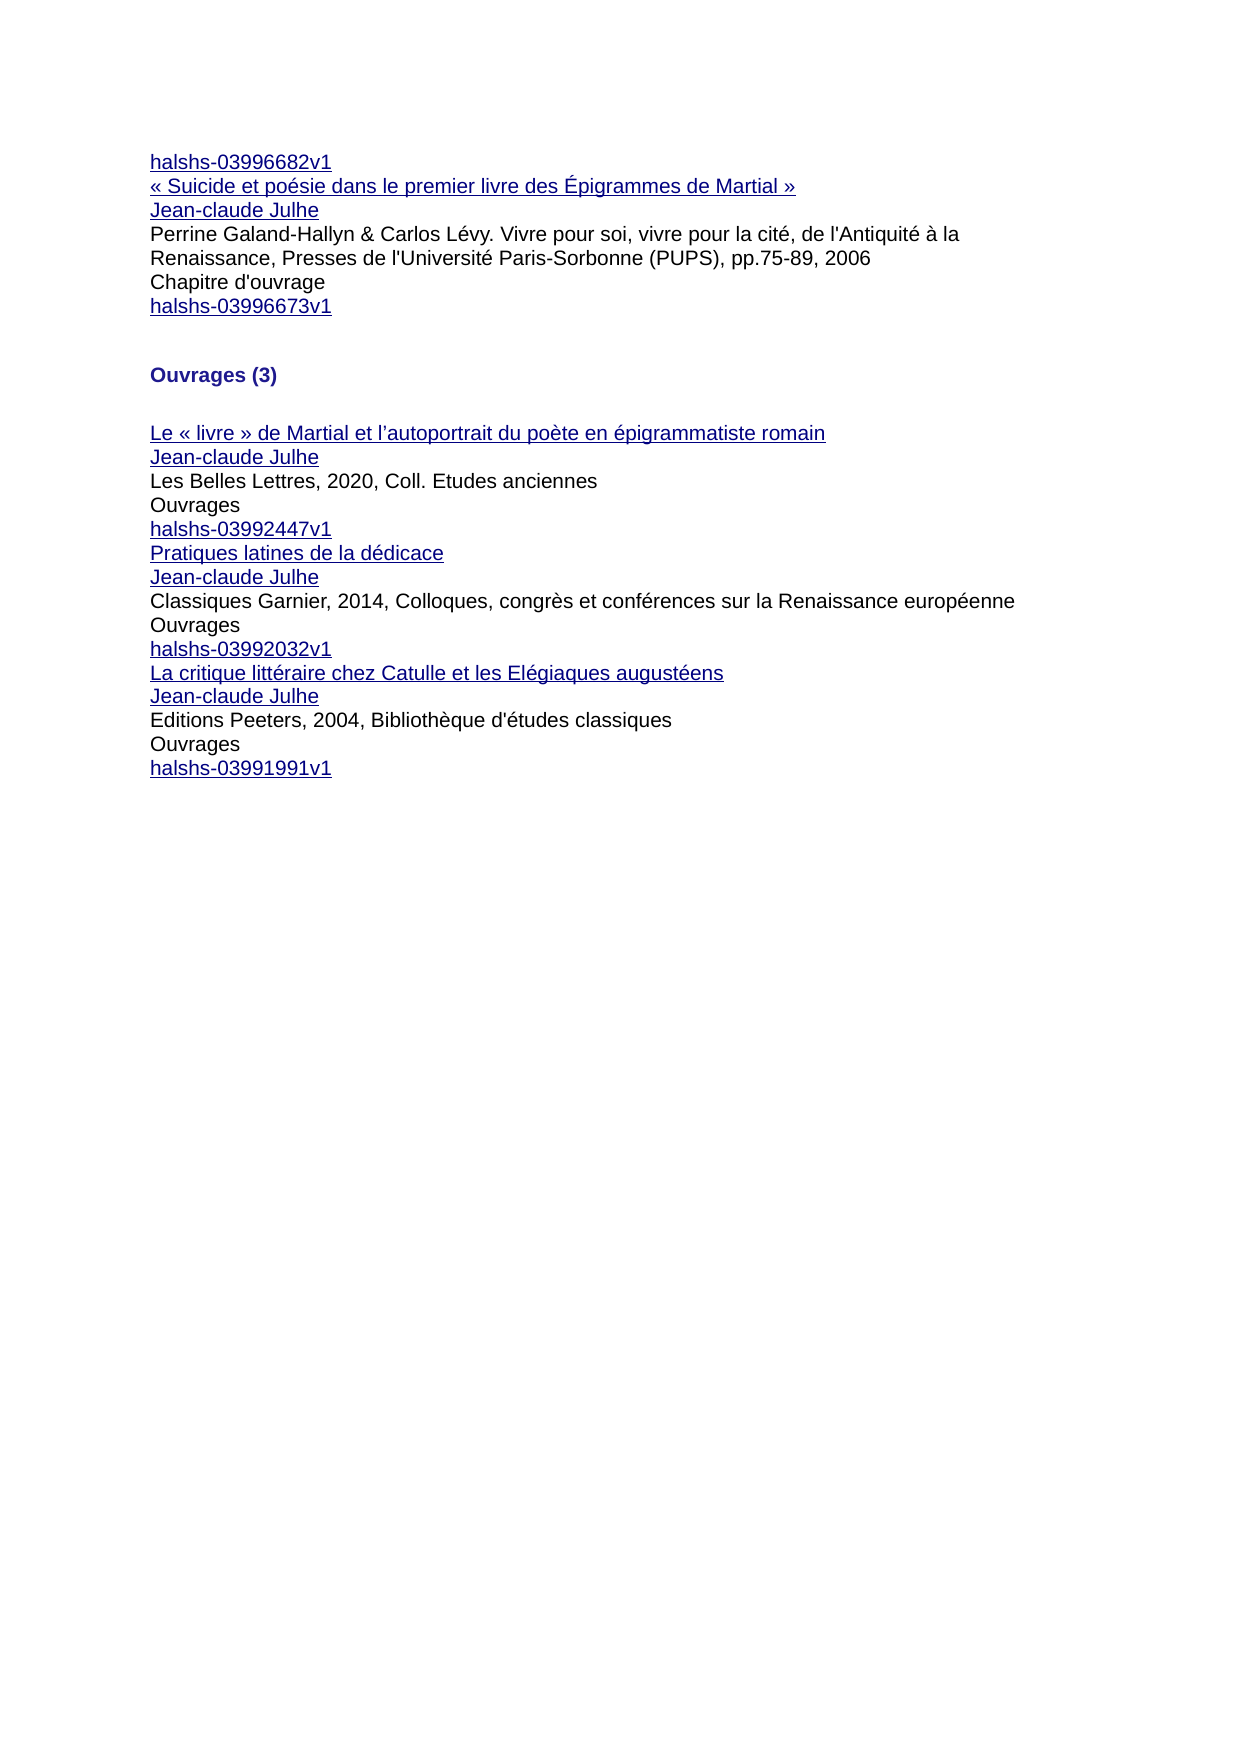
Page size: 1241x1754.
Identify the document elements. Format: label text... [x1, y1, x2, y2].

table_cell La critique littéraire chez Catulle et les Elégiaques augustéens Jean-claude Julhe Editions Peeters, 2004, Bibliothèque d'études classiques Ouvrages halshs-03991991v1 [150, 660, 1090, 780]
table_cell « Suicide et poésie dans le premier livre des Épigrammes de Martial » Jean-claude Julhe Perrine Galand-Hallyn & Carlos Lévy. Vivre pour soi, vivre pour la cité, de l'Antiquité à la Renaissance, Presses de l'Université Paris-Sorbonne (PUPS), pp.75-89, 2006 Chapitre d'ouvrage halshs-03996673v1 [150, 174, 1090, 318]
table_cell Pratiques latines de la dédicace Jean-claude Julhe Classiques Garnier, 2014, Colloques, congrès et conférences sur la Renaissance européenne Ouvrages halshs-03992032v1 [150, 541, 1090, 660]
subtitle Ouvrages (3) [150, 362, 1090, 386]
table_header Le « livre » de Martial et l’autoportrait du poète en épigrammatiste romain Jean-claude Julhe Les Belles Lettres, 2020, Coll. Etudes anciennes Ouvrages halshs-03992447v1 [150, 421, 1090, 541]
table_cell halshs-03996682v1 [150, 150, 1090, 174]
